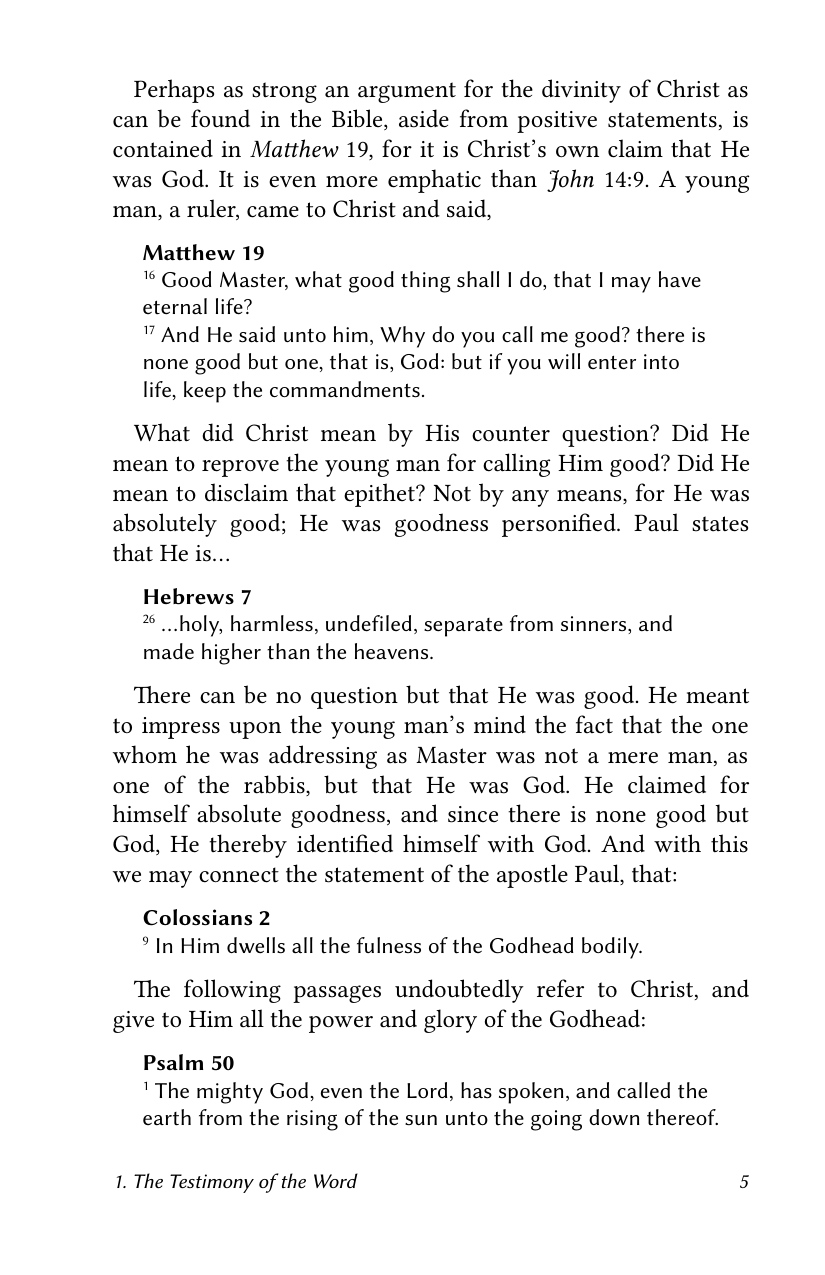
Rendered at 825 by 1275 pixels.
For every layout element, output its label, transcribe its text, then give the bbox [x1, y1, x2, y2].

text 9 In Him dwells all the fulness of the Godhead bodily. [142, 933, 720, 959]
text What did Christ mean by His counter question? Did He mean to reprove the young man for calling Him good? Did He mean to disclaim that epithet? Not by any means, for He was absolutely good; He was goodness personified. Paul states that He is... [112, 419, 750, 567]
text There can be no question but that He was good. He meant to impress upon the young man’s mind the fact that the one whom he was addressing as Master was not a mere man, as one of the rabbis, but that He was God. He claimed for himself absolute goodness, and since there is none good but God, He thereby identified himself with God. And with this we may connect the statement of the apostle Paul, that: [112, 681, 750, 889]
text Colossians 2 [142, 905, 750, 931]
text Matthew 19 [142, 239, 750, 266]
text 17 And He said unto him, Why do you call me good? there is none good but one, that is, God: but if you will enter into life, keep the commandments. [142, 322, 720, 403]
text 1 The mighty God, even the Lord, has spoken, and called the earth from the rising of the sun unto the going down thereof. [142, 1078, 720, 1131]
text 26 ...holy, harmless, undefiled, separate from sinners, and made higher than the heavens. [142, 611, 720, 665]
text Psalm 50 [142, 1050, 750, 1076]
text The following passages undoubtedly refer to Christ, and give to Him all the power and glory of the Godhead: [112, 975, 750, 1034]
text Perhaps as strong an argument for the divinity of Christ as can be found in the Bible, aside from positive statements, is contained in Matthew 19, for it is Christ’s own claim that He was God. It is even more emphatic than John 14:9. A young man, a ruler, came to Christ and said, [112, 75, 750, 223]
text Hebrews 7 [142, 583, 750, 610]
text 16 Good Master, what good thing shall I do, that I may have eternal life? [142, 267, 720, 321]
